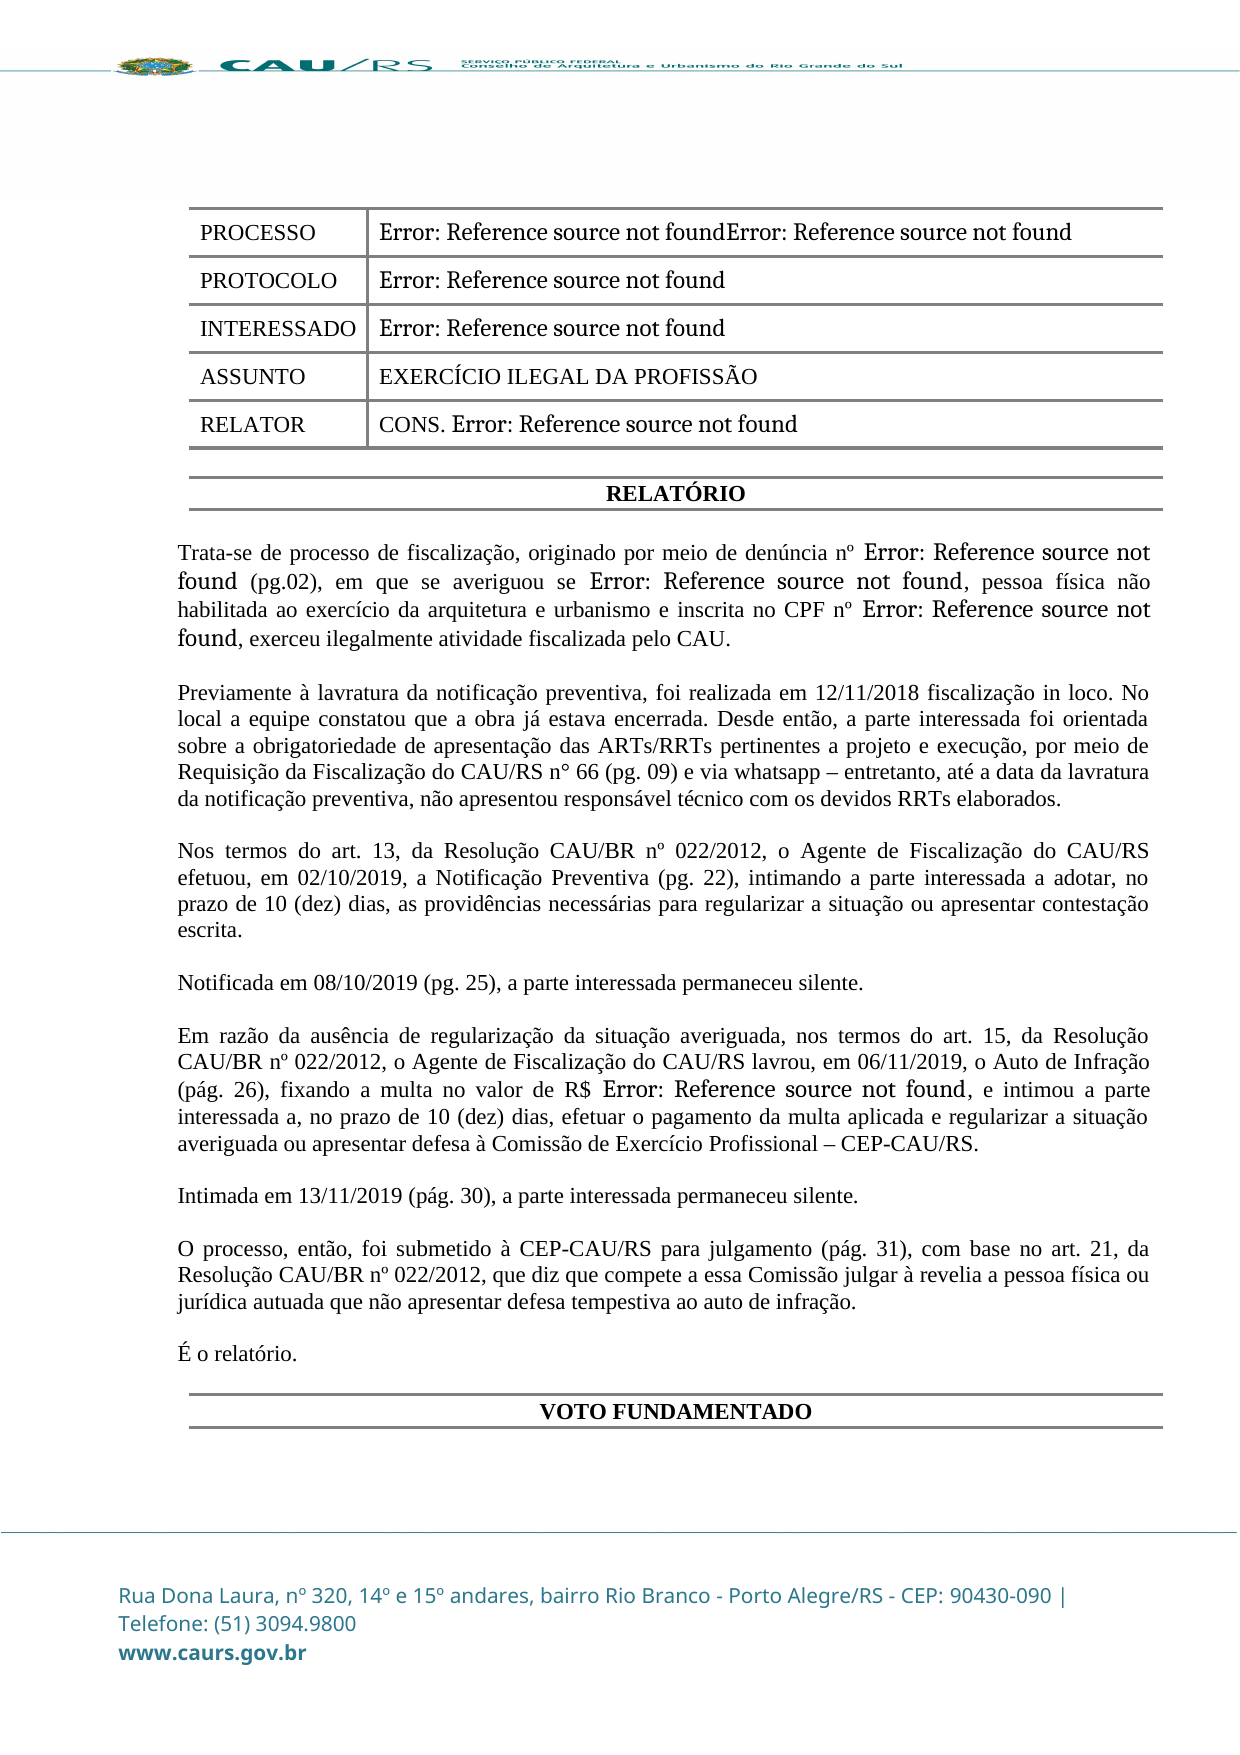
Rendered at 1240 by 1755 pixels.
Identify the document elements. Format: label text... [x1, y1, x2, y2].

table_cell 766593/2018 [369, 258, 1163, 303]
table_cell ARNO ALÍRIO DE OLIVEIRA [369, 306, 1163, 351]
table_header 1000076479/2018 [369, 210, 1163, 255]
table_header RELATÓRIO [189, 479, 1163, 508]
table_header PROCESSO [189, 210, 366, 255]
text Trata-se de processo de fiscalização, originado por meio de denúncia nº 18945 (pg.02), em que se averiguou se ARNO ALÍRIO DE OLIVEIRA, pessoa física não habilitada ao exercício da arquitetura e urbanismo e inscrita no CPF nº 561.592.850-68, exerceu ilegalmente atividade fiscalizada pelo CAU. [177, 538, 1151, 653]
table_cell EXERCÍCIO ILEGAL DA PROFISSÃO [369, 354, 1163, 398]
table_cell PROTOCOLO [189, 258, 366, 303]
text Notificada em 08/10/2019 (pg. 25), a parte interessada permaneceu silente. [177, 969, 1151, 995]
text É o relatório. [177, 1340, 1151, 1367]
table_header VOTO FUNDAMENTADO [189, 1396, 1163, 1426]
text Em razão da ausência de regularização da situação averiguada, nos termos do art. 15, da Resolução CAU/BR nº 022/2012, o Agente de Fiscalização do CAU/RS lavrou, em 06/11/2019, o Auto de Infração (pág. 26), fixando a multa no valor de R$ 1.105,56 (Hum mil, cento e cinco reais e cinquenta e seis centavos), e intimou a parte interessada a, no prazo de 10 (dez) dias, efetuar o pagamento da multa aplicada e regularizar a situação averiguada ou apresentar defesa à Comissão de Exercício Profissional – CEP-CAU/RS. [177, 1022, 1151, 1156]
table_cell ASSUNTO [189, 354, 366, 398]
text Intimada em 13/11/2019 (pág. 30), a parte interessada permaneceu silente. [177, 1182, 1151, 1209]
text Previamente à lavratura da notificação preventiva, foi realizada em 12/11/2018 fiscalização in loco. No local a equipe constatou que a obra já estava encerrada. Desde então, a parte interessada foi orientada sobre a obrigatoriedade de apresentação das ARTs/RRTs pertinentes a projeto e execução, por meio de Requisição da Fiscalização do CAU/RS n° 66 (pg. 09) e via whatsapp – entretanto, até a data da lavratura da notificação preventiva, não apresentou responsável técnico com os devidos RRTs elaborados. [177, 679, 1151, 811]
table_cell CONS. ROBERTO LUIZ DECÓ [369, 402, 1163, 446]
table_cell RELATOR [189, 402, 366, 446]
text O processo, então, foi submetido à CEP-CAU/RS para julgamento (pág. 31), com base no art. 21, da Resolução CAU/BR nº 022/2012, que diz que compete a essa Comissão julgar à revelia a pessoa física ou jurídica autuada que não apresentar defesa tempestiva ao auto de infração. [177, 1235, 1151, 1314]
text Nos termos do art. 13, da Resolução CAU/BR nº 022/2012, o Agente de Fiscalização do CAU/RS efetuou, em 02/10/2019, a Notificação Preventiva (pg. 22), intimando a parte interessada a adotar, no prazo de 10 (dez) dias, as providências necessárias para regularizar a situação ou apresentar contestação escrita. [177, 837, 1151, 943]
table_cell INTERESSADO [189, 306, 366, 351]
